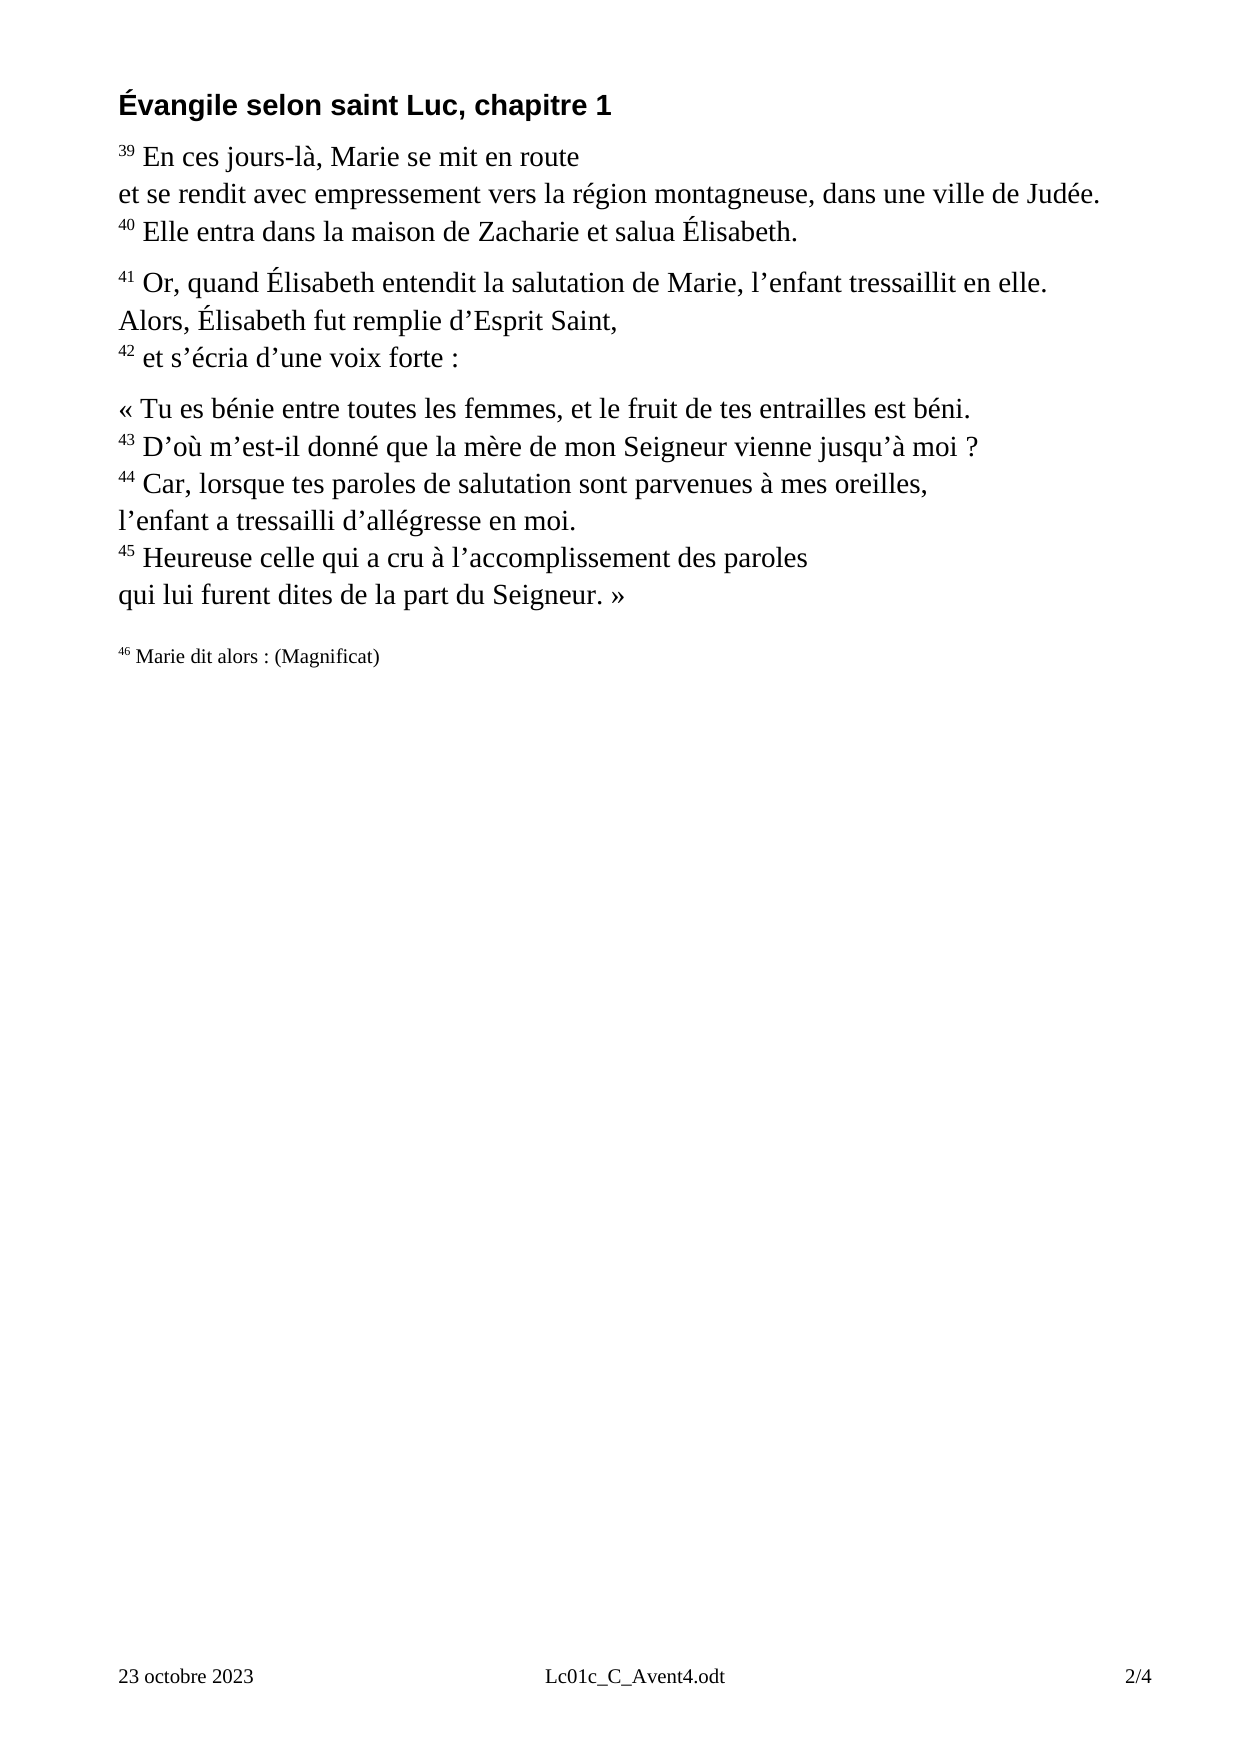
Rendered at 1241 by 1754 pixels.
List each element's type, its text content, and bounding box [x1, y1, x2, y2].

text 42 et s’écria d’une voix forte : [118, 341, 1152, 373]
text et se rendit avec empressement vers la région montagneuse, dans une ville de Judée. [118, 178, 1152, 210]
text 39 En ces jours-là, Marie se mit en route [118, 141, 1152, 173]
text 46 Marie dit alors : (Magnificat) [118, 645, 1152, 668]
text « Tu es bénie entre toutes les femmes, et le fruit de tes entrailles est béni. [118, 393, 1152, 425]
subtitle Évangile selon saint Luc, chapitre 1 [118, 88, 1152, 121]
text 40 Elle entra dans la maison de Zacharie et salua Élisabeth. [118, 215, 1152, 247]
text Alors, Élisabeth fut remplie d’Esprit Saint, [118, 304, 1152, 336]
text 41 Or, quand Élisabeth entendit la salutation de Marie, l’enfant tressaillit en elle. [118, 267, 1152, 299]
text 43 D’où m’est-il donné que la mère de mon Seigneur vienne jusqu’à moi ? [118, 430, 1152, 462]
text qui lui furent dites de la part du Seigneur. » [118, 578, 1152, 611]
text 45 Heureuse celle qui a cru à l’accomplissement des paroles [118, 541, 1152, 573]
text 44 Car, lorsque tes paroles de salutation sont parvenues à mes oreilles, [118, 467, 1152, 499]
text l’enfant a tressailli d’allégresse en moi. [118, 504, 1152, 536]
